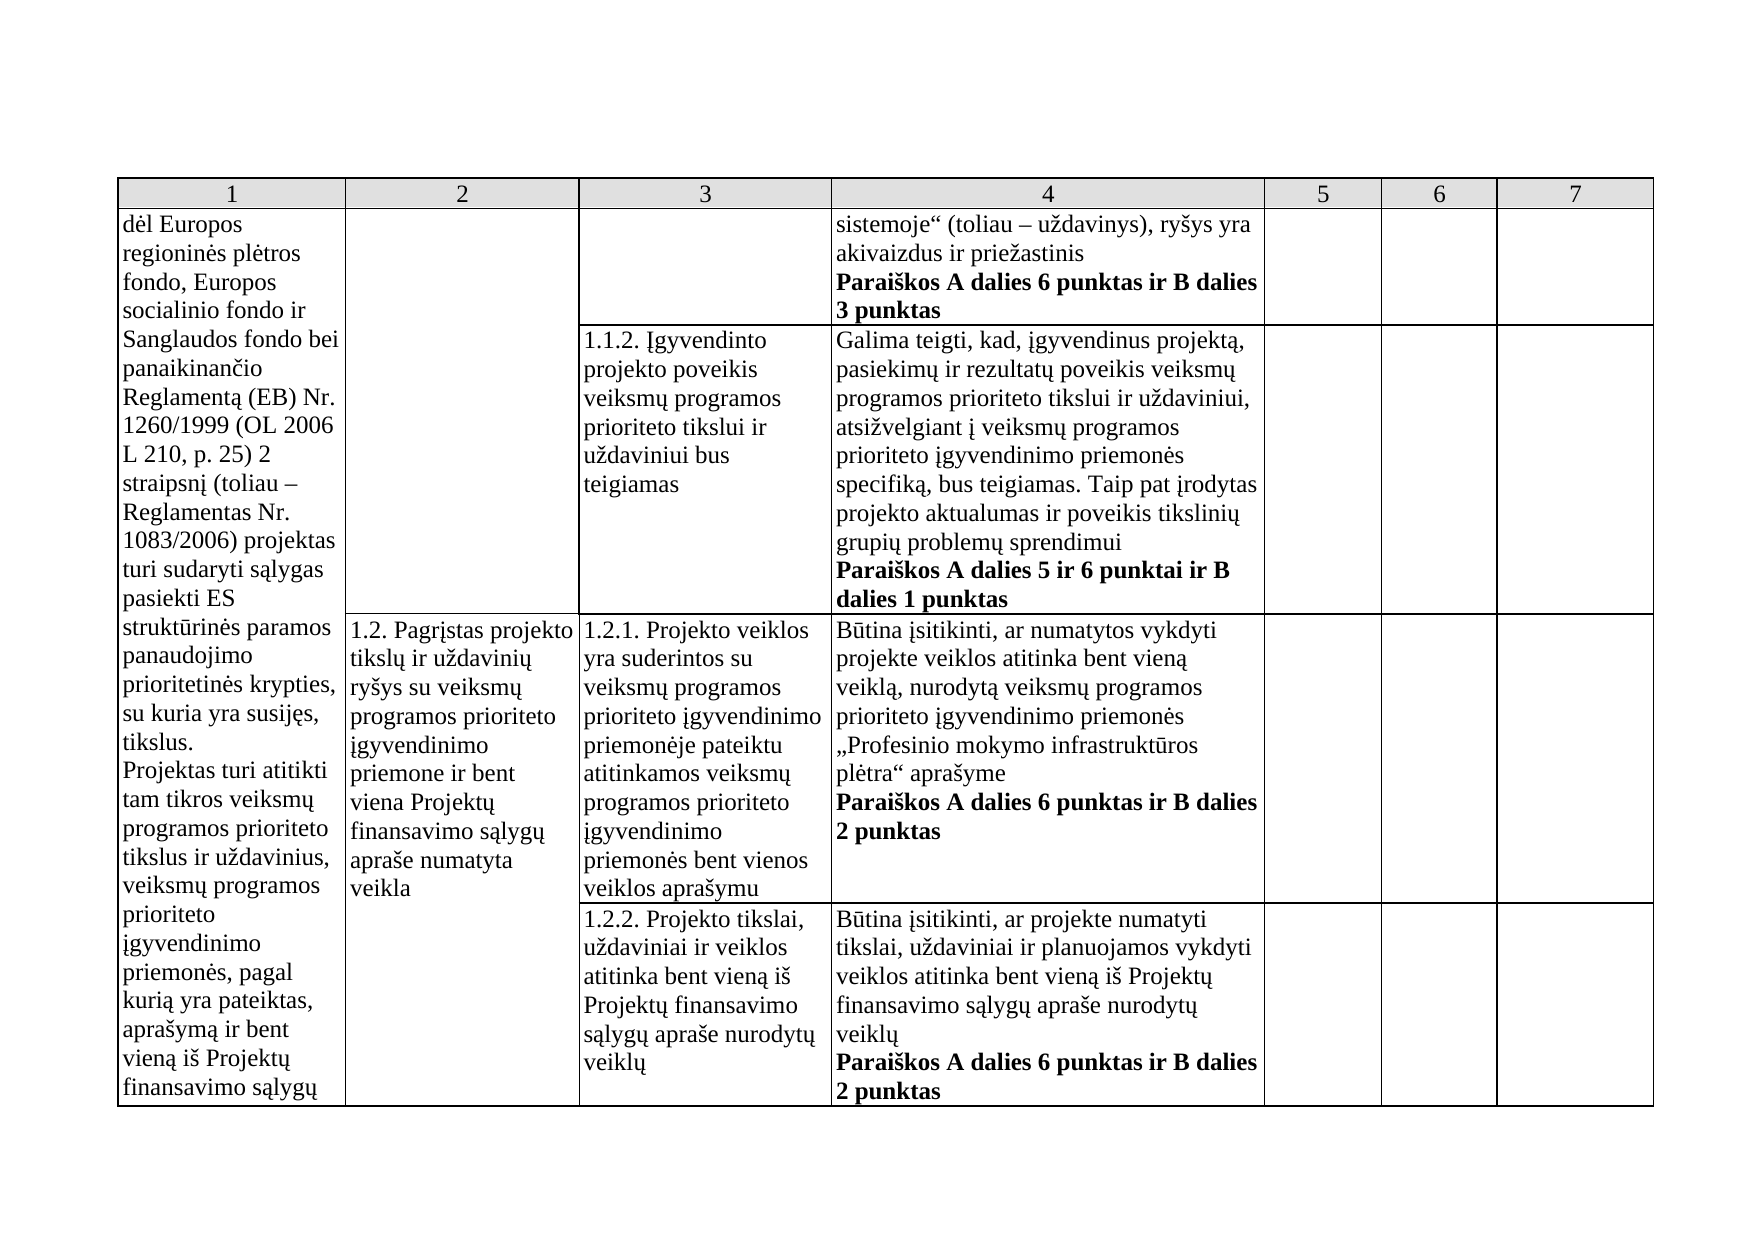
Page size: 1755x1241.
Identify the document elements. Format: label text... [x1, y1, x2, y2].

table_cell [1265, 615, 1381, 902]
table_cell 1.2. Pagrįstas projekto tikslų ir uždavinių ryšys su veiksmų programos prioriteto įgyvendinimo priemone ir bent viena Projektų finansavimo sąlygų apraše numatyta veikla [346, 614, 579, 1105]
table_header 3 [580, 179, 831, 207]
table_cell [1382, 209, 1496, 324]
table_cell Būtina įsitikinti, ar projekte numatyti tikslai, uždaviniai ir planuojamos vykdyti veiklos atitinka bent vieną iš Projektų finansavimo sąlygų apraše nurodytų veiklų Paraiškos A dalies 6 punktas ir B dalies 2 punktas [832, 904, 1264, 1105]
table_cell dėl Europos regioninės plėtros fondo, Europos socialinio fondo ir Sanglaudos fondo bei panaikinančio Reglamentą (EB) Nr. 1260/1999 (OL 2006 L 210, p. 25) 2 straipsnį (toliau – Reglamentas Nr. 1083/2006) projektas turi sudaryti sąlygas pasiekti ES struktūrinės paramos panaudojimo prioritetinės krypties, su kuria yra susijęs, tikslus. Projektas turi atitikti tam tikros veiksmų programos prioriteto tikslus ir uždavinius, veiksmų programos prioriteto įgyvendinimo priemonės, pagal kurią yra pateiktas, aprašymą ir bent vieną iš Projektų finansavimo sąlygų [119, 209, 345, 1105]
table_cell [1382, 326, 1496, 613]
table_cell [1265, 326, 1381, 613]
table_cell [1265, 209, 1381, 324]
table_header 1 [119, 179, 345, 207]
table_cell sistemoje“ (toliau – uždavinys), ryšys yra akivaizdus ir priežastinis Paraiškos A dalies 6 punktas ir B dalies 3 punktas [832, 209, 1264, 324]
table_header 7 [1498, 179, 1653, 207]
table_cell [580, 209, 831, 324]
table_cell 1.1.2. Įgyvendinto projekto poveikis veiksmų programos prioriteto tikslui ir uždaviniui bus teigiamas [580, 326, 831, 613]
table_cell [346, 209, 578, 613]
table_cell 1.2.2. Projekto tikslai, uždaviniai ir veiklos atitinka bent vieną iš Projektų finansavimo sąlygų apraše nurodytų veiklų [580, 904, 831, 1105]
table_header 6 [1382, 179, 1496, 207]
table_header 5 [1265, 179, 1381, 207]
table_cell [1498, 326, 1653, 613]
table_cell Galima teigti, kad, įgyvendinus projektą, pasiekimų ir rezultatų poveikis veiksmų programos prioriteto tikslui ir uždaviniui, atsižvelgiant į veiksmų programos prioriteto įgyvendinimo priemonės specifiką, bus teigiamas. Taip pat įrodytas projekto aktualumas ir poveikis tikslinių grupių problemų sprendimui Paraiškos A dalies 5 ir 6 punktai ir B dalies 1 punktas [832, 326, 1264, 613]
table_cell [1498, 615, 1653, 902]
table_cell [1382, 904, 1496, 1105]
table_cell [1498, 209, 1653, 324]
table_cell [1265, 904, 1381, 1105]
table_cell 1.2.1. Projekto veiklos yra suderintos su veiksmų programos prioriteto įgyvendinimo priemonėje pateiktu atitinkamos veiksmų programos prioriteto įgyvendinimo priemonės bent vienos veiklos aprašymu [580, 615, 831, 902]
table_cell [1382, 615, 1496, 902]
table_header 2 [346, 179, 578, 207]
table_header 4 [832, 179, 1264, 207]
table_cell Būtina įsitikinti, ar numatytos vykdyti projekte veiklos atitinka bent vieną veiklą, nurodytą veiksmų programos prioriteto įgyvendinimo priemonės „Profesinio mokymo infrastruktūros plėtra“ aprašyme Paraiškos A dalies 6 punktas ir B dalies 2 punktas [832, 615, 1264, 902]
table_cell [1498, 904, 1653, 1105]
